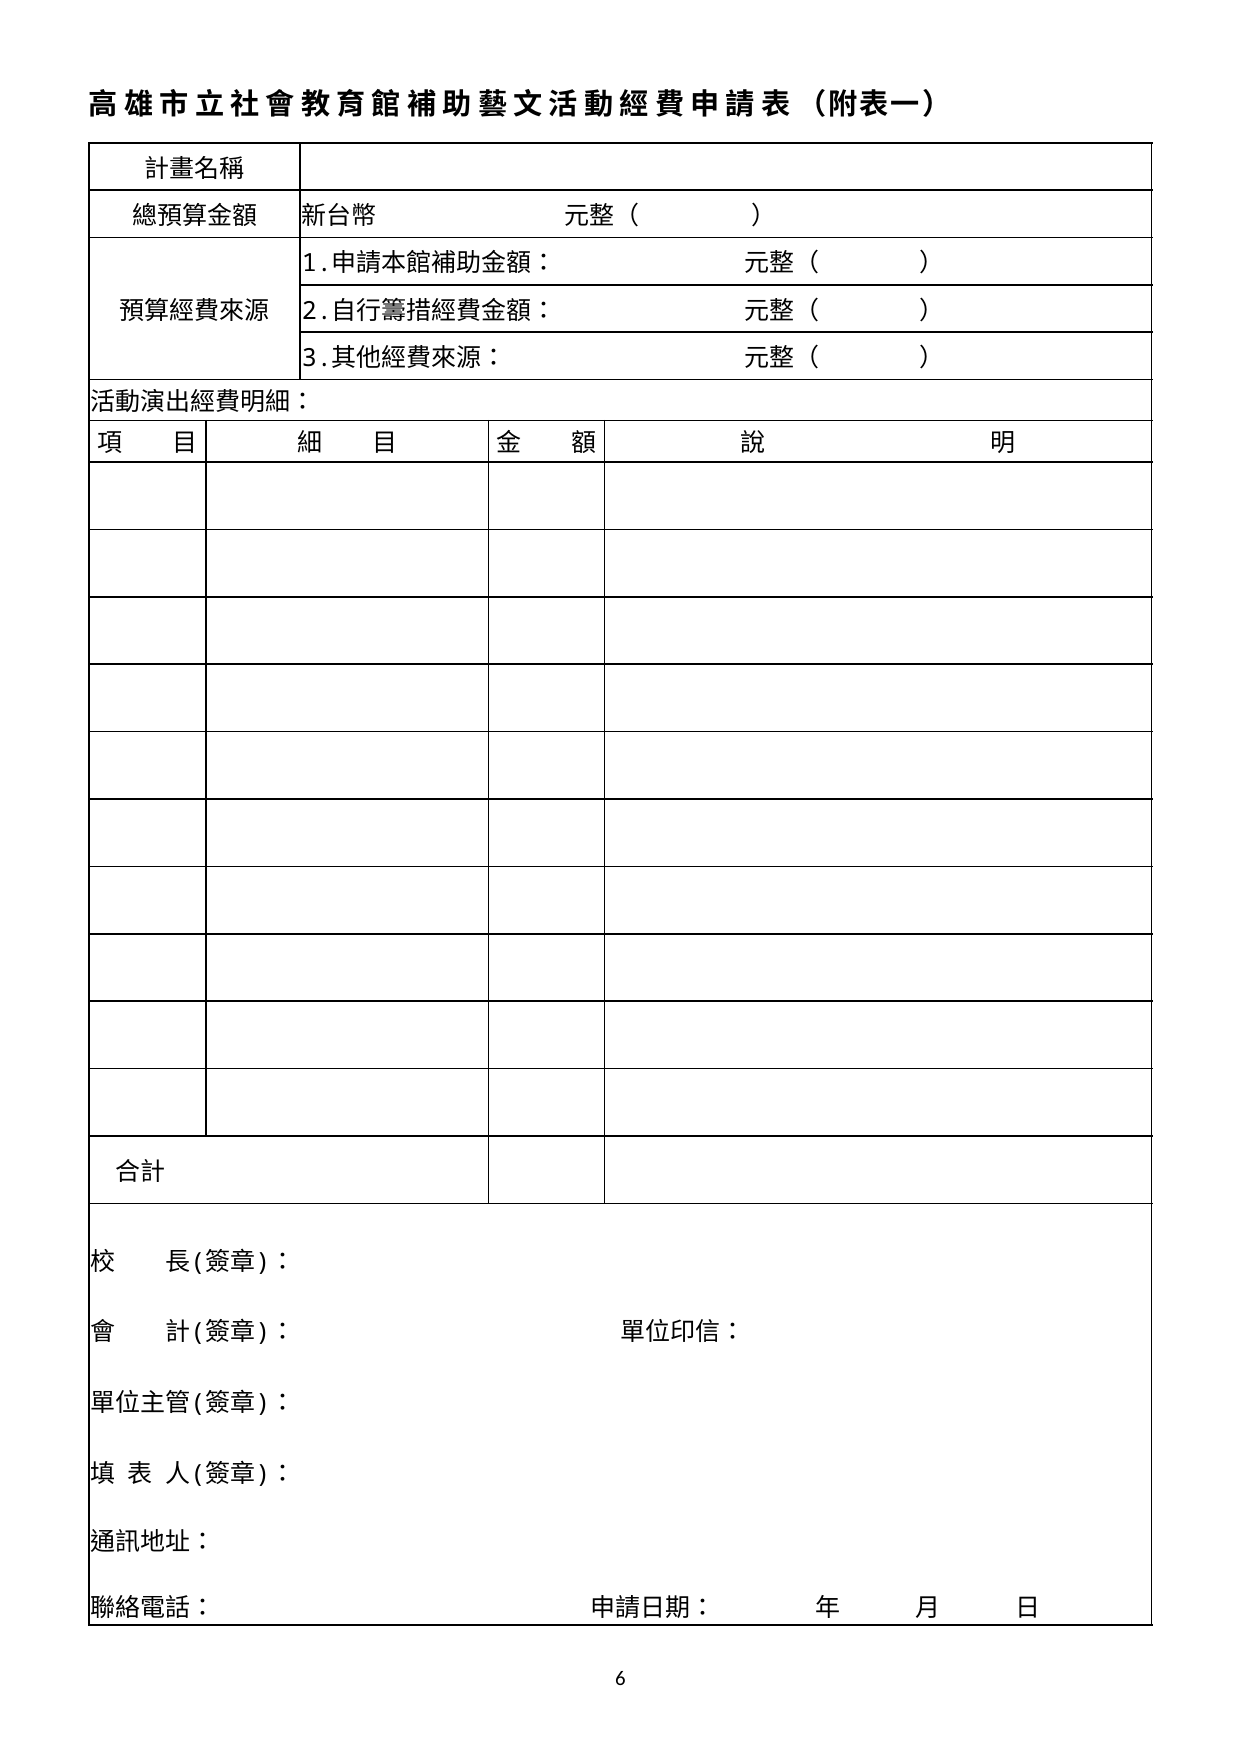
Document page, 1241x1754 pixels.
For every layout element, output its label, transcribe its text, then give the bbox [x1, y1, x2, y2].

table_cell [207, 1069, 488, 1135]
text 高雄市立社會教育館補助藝文活動經費申請表（附表一） [89, 81, 1152, 123]
table_cell [207, 463, 488, 528]
table_header 計畫名稱 [90, 144, 299, 189]
table_cell [605, 598, 1151, 663]
table_cell [489, 530, 604, 596]
table_cell 細 目 [207, 421, 488, 461]
table_cell [90, 800, 205, 866]
table_cell [605, 530, 1151, 596]
table_cell 預算經費來源 [90, 238, 299, 378]
table_cell [605, 1069, 1151, 1135]
table_cell [207, 867, 488, 933]
table_cell [90, 598, 205, 663]
table_cell 總預算金額 [90, 191, 299, 237]
table_cell [605, 1002, 1151, 1068]
table_header [301, 144, 1151, 189]
table_cell 金 額 [489, 421, 604, 461]
table_cell [489, 732, 604, 798]
table_cell 1.申請本館補助金額： 元整（ ） [301, 238, 1151, 284]
table_cell [489, 1002, 604, 1068]
table_cell 項 目 [90, 421, 205, 461]
table_cell [489, 935, 604, 1000]
table_cell [605, 732, 1151, 798]
table_cell [207, 732, 488, 798]
table_cell [605, 463, 1151, 528]
table_cell [90, 867, 205, 933]
table_cell 說 明 [605, 421, 1151, 461]
table_cell [489, 867, 604, 933]
table_cell [605, 867, 1151, 933]
table_cell 2.自行籌措經費金額： 元整（ ） [301, 286, 1151, 331]
table_cell [90, 1002, 205, 1068]
table_cell 合計 [90, 1137, 488, 1202]
table_cell [489, 463, 604, 528]
table_cell 新台幣 元整（ ） [301, 191, 1151, 237]
table_cell [90, 665, 205, 731]
table_cell [207, 800, 488, 866]
table_cell 3.其他經費來源： 元整（ ） [301, 333, 1151, 378]
table_cell [605, 1137, 1151, 1202]
table_cell [90, 530, 205, 596]
table_cell [90, 732, 205, 798]
table_cell 校 長(簽章)： 會 計(簽章)： 單位印信： 單位主管(簽章)： 填 表 人(簽章)： 通訊地址： 聯絡電話： 申請日期： 年 月 日 [90, 1204, 1151, 1624]
table_cell [207, 1002, 488, 1068]
table_cell [605, 800, 1151, 866]
table_cell [90, 1069, 205, 1135]
table_cell [489, 665, 604, 731]
table_cell [489, 800, 604, 866]
table_cell [207, 665, 488, 731]
table_cell [207, 935, 488, 1000]
table_cell [207, 530, 488, 596]
table_cell [605, 935, 1151, 1000]
table_cell [489, 1069, 604, 1135]
table_cell [90, 463, 205, 528]
table_cell [207, 598, 488, 663]
table_cell [605, 665, 1151, 731]
table_cell [489, 1137, 604, 1202]
table_cell [90, 935, 205, 1000]
table_cell [489, 598, 604, 663]
table_cell 活動演出經費明細： [90, 380, 1151, 420]
